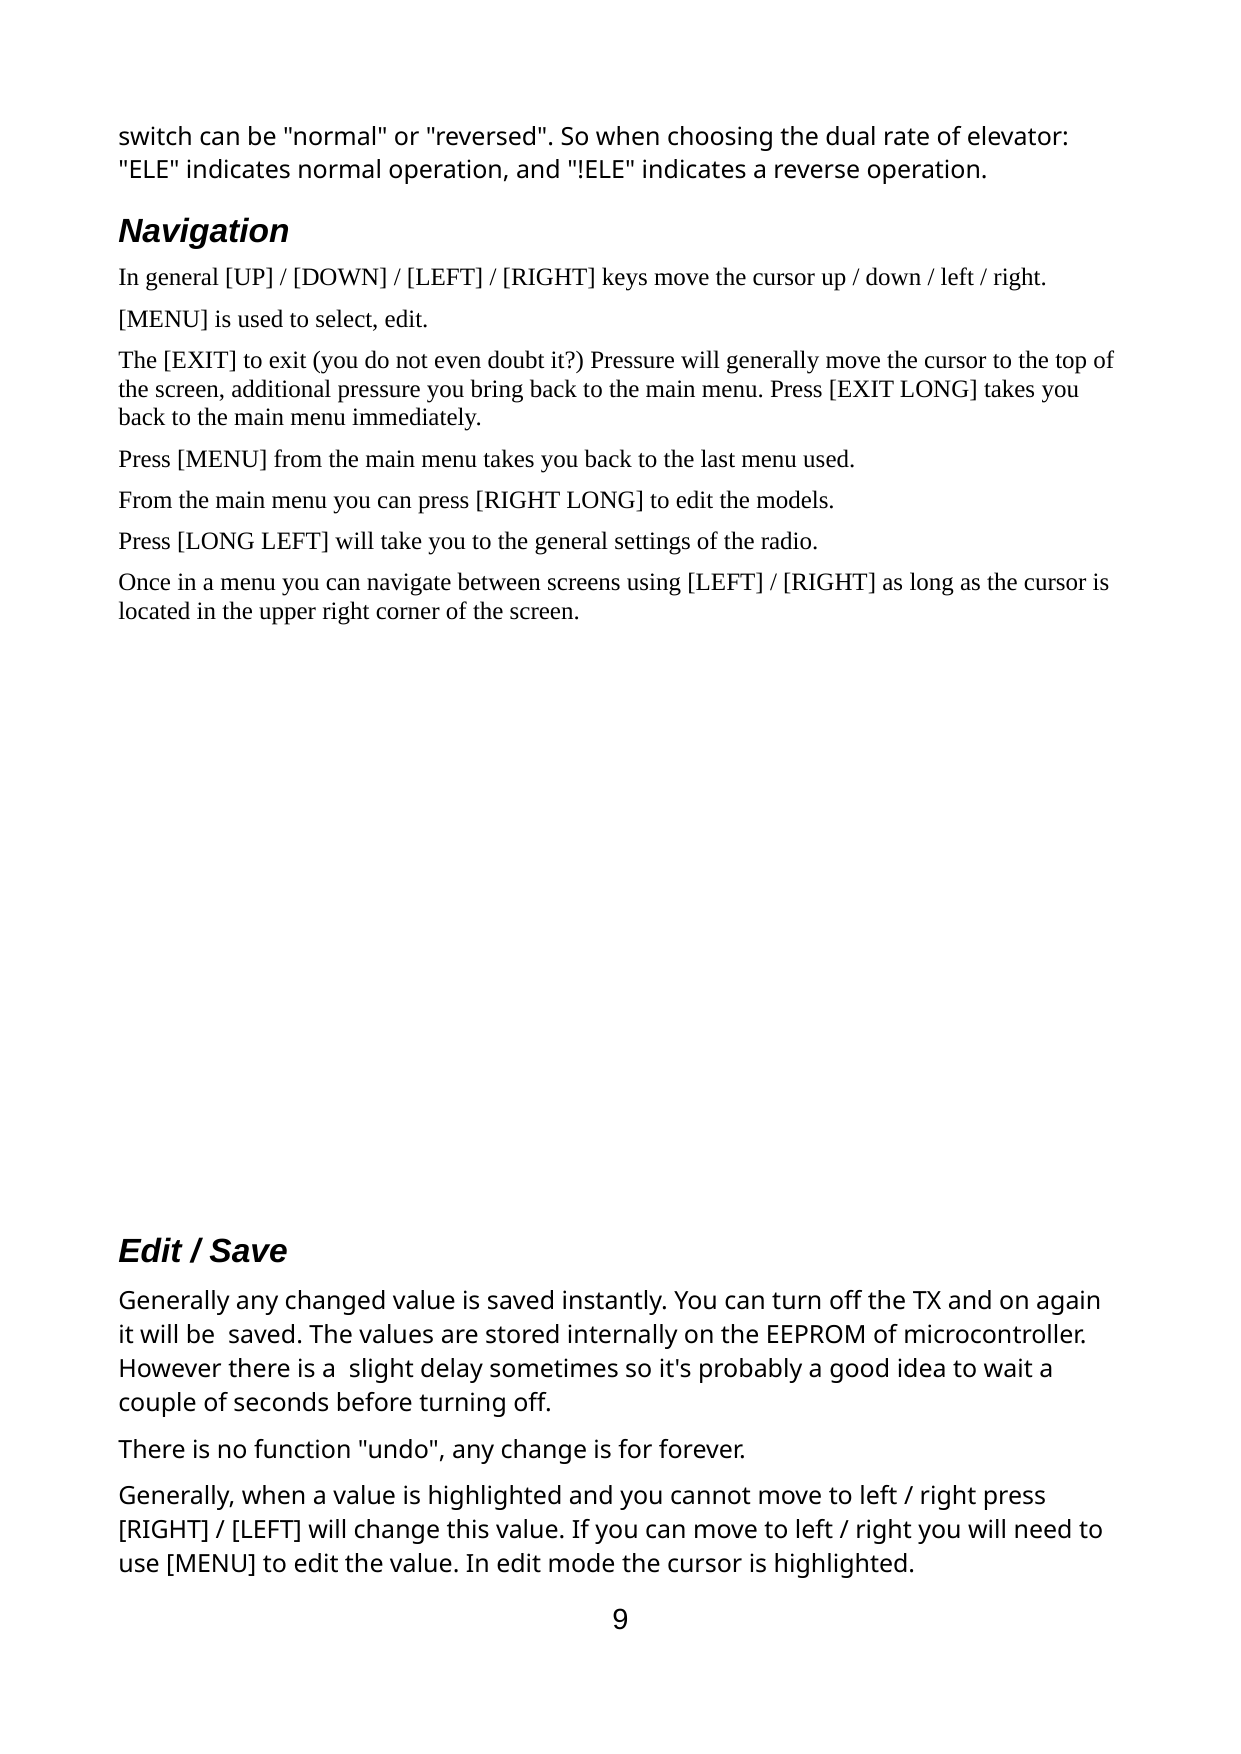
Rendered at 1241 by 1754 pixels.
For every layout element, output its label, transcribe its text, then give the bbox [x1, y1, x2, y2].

text Once in a menu you can navigate between screens using [LEFT] / [RIGHT] as long as the cursor is located in the upper right corner of the screen. [118, 567, 1122, 654]
text Generally any changed value is saved instantly. You can turn off the TX and on again it will be saved. The values ​​are stored internally on the EEPROM of microcontroller. However there is a slight delay sometimes so it's probably a good idea to wait a couple of seconds before turning off. [118, 1282, 1122, 1419]
text From the main menu you can press [RIGHT LONG] to edit the models. [118, 485, 1122, 514]
text The [EXIT] to exit (you do not even doubt it?) Pressure will generally move the cursor to the top of the screen, additional pressure you bring back to the main menu. Press [EXIT LONG] takes you back to the main menu immediately. [118, 345, 1122, 431]
subtitle Edit / Save [118, 1231, 1122, 1270]
text Press [MENU] from the main menu takes you back to the last menu used. [118, 444, 1122, 472]
text In general [UP] / [DOWN] / [LEFT] / [RIGHT] keys move the cursor up / down / left / right. [118, 262, 1122, 291]
text [MENU] is used to select, edit. [118, 304, 1122, 332]
text There is no function "undo", any change is for forever. [118, 1431, 1122, 1465]
subtitle Navigation [118, 211, 1122, 250]
text Press [LONG LEFT] will take you to the general settings of the radio. [118, 526, 1122, 555]
text switch can be "normal" or "reversed". So when choosing the dual rate of elevator: "ELE" indicates normal operation, and "!ELE" indicates a reverse operation. [118, 118, 1122, 186]
text Generally, when a value is highlighted and you cannot move to left / right press [RIGHT] / [LEFT] will change this value. If you can move to left / right you will need to use [MENU] to edit the value. In edit mode the cursor is highlighted. [118, 1478, 1122, 1580]
